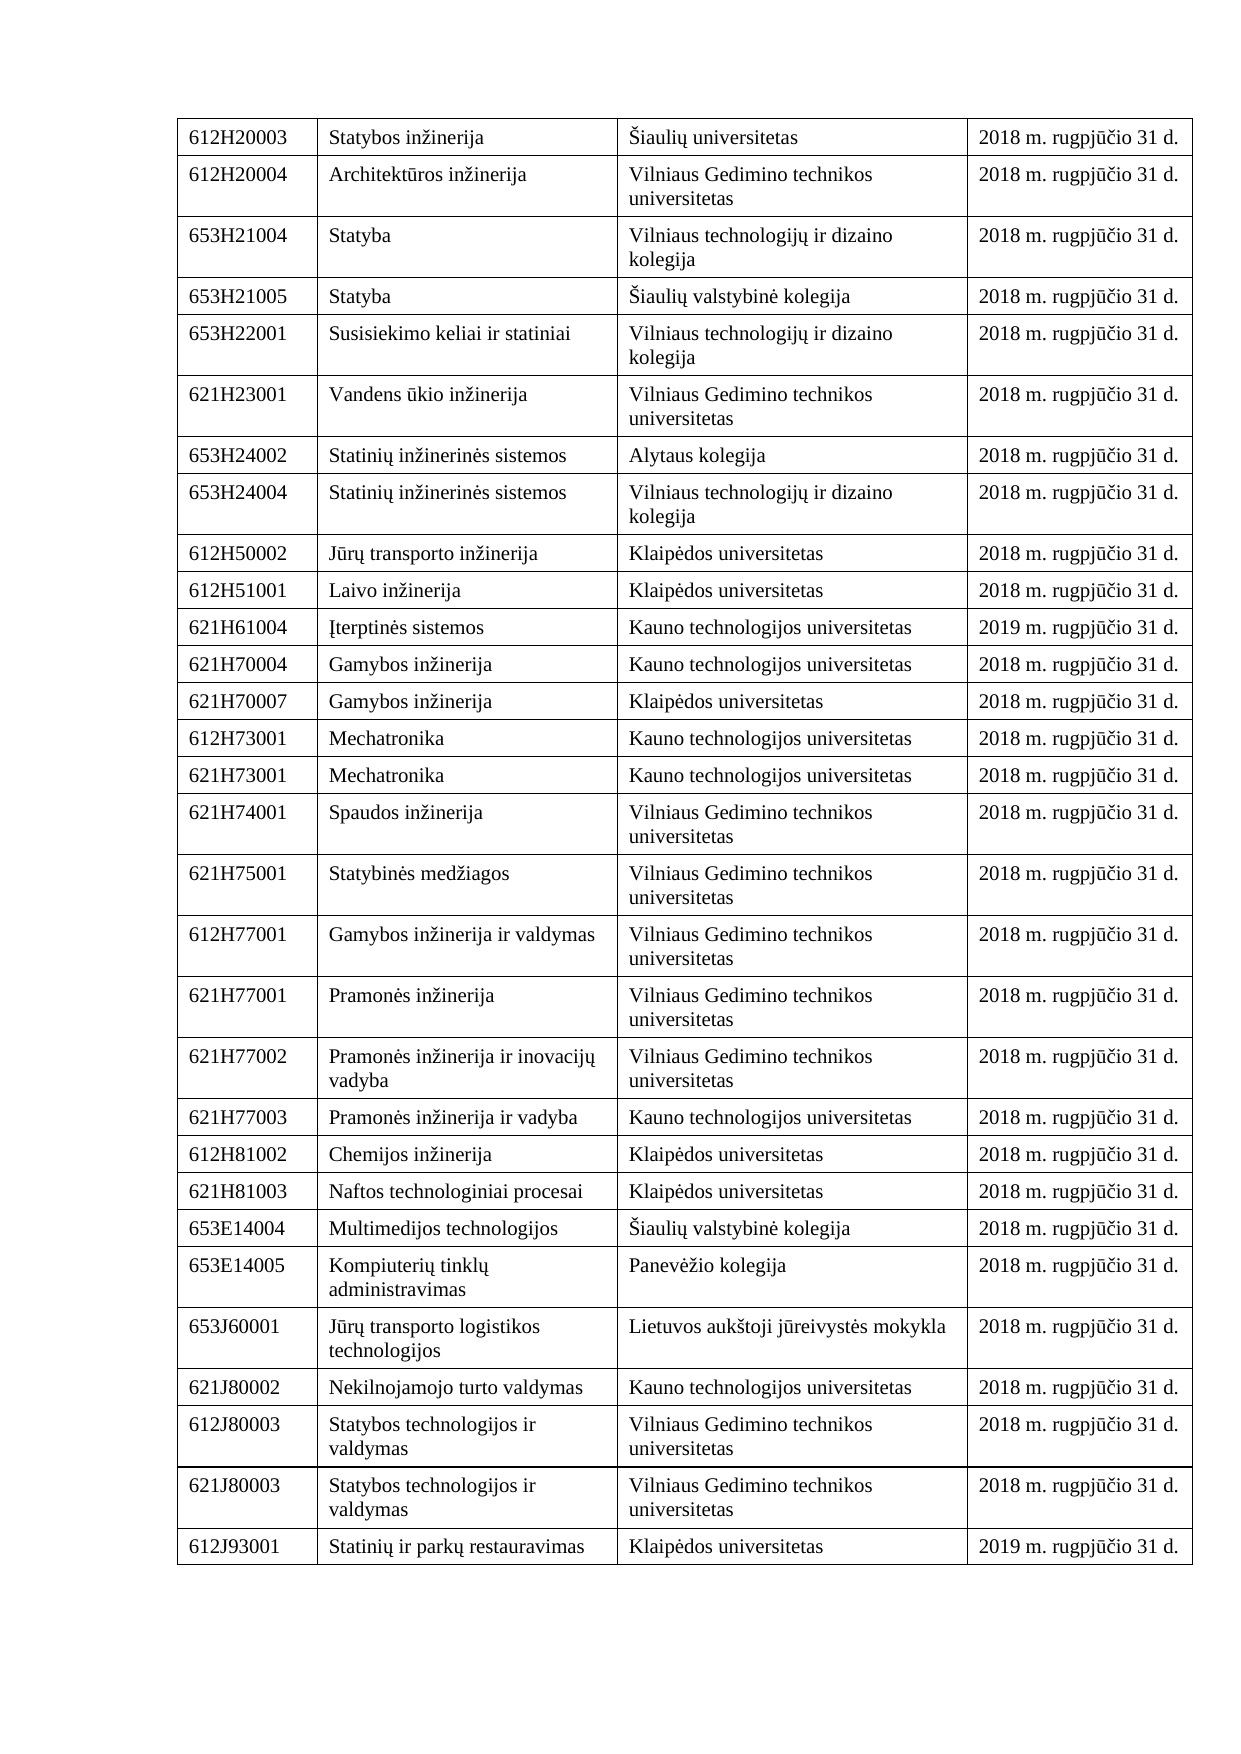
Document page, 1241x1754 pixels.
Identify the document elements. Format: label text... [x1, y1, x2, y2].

table_cell Vilniaus Gedimino technikos universitetas [618, 156, 967, 216]
table_cell Jūrų transporto logistikos technologijos [318, 1308, 617, 1368]
table_cell Statyba [318, 217, 617, 277]
table_cell 2018 m. rugpjūčio 31 d. [968, 855, 1192, 915]
table_cell Statybos technologijos ir valdymas [318, 1406, 617, 1466]
table_cell Įterptinės sistemos [318, 609, 617, 645]
table_cell 612H51001 [178, 572, 317, 608]
table_cell Vilniaus Gedimino technikos universitetas [618, 1468, 967, 1527]
table_cell 2018 m. rugpjūčio 31 d. [968, 535, 1192, 571]
table_cell Statybos technologijos ir valdymas [318, 1468, 617, 1527]
table_cell Vilniaus Gedimino technikos universitetas [618, 855, 967, 915]
table_cell Klaipėdos universitetas [618, 683, 967, 719]
table_cell 621H77001 [178, 977, 317, 1037]
table_cell 2018 m. rugpjūčio 31 d. [968, 156, 1192, 216]
table_cell 2018 m. rugpjūčio 31 d. [968, 1369, 1192, 1405]
table_cell Vilniaus technologijų ir dizaino kolegija [618, 217, 967, 277]
table_cell Jūrų transporto inžinerija [318, 535, 617, 571]
table_cell 653E14005 [178, 1247, 317, 1307]
table_cell 2018 m. rugpjūčio 31 d. [968, 376, 1192, 436]
table_cell 621H75001 [178, 855, 317, 915]
table_cell 2018 m. rugpjūčio 31 d. [968, 683, 1192, 719]
table_cell Vilniaus Gedimino technikos universitetas [618, 977, 967, 1037]
table_cell Vilniaus technologijų ir dizaino kolegija [618, 474, 967, 534]
table_cell Spaudos inžinerija [318, 794, 617, 854]
table_cell 2018 m. rugpjūčio 31 d. [968, 278, 1192, 314]
table_cell Šiaulių universitetas [618, 119, 967, 155]
table_cell Statybos inžinerija [318, 119, 617, 155]
table_cell 621H73001 [178, 757, 317, 793]
table_cell 612H50002 [178, 535, 317, 571]
table_cell 2019 m. rugpjūčio 31 d. [968, 609, 1192, 645]
table_cell 2018 m. rugpjūčio 31 d. [968, 646, 1192, 682]
table_cell 612J93001 [178, 1529, 317, 1564]
table_cell 621H77003 [178, 1099, 317, 1135]
table_cell 2018 m. rugpjūčio 31 d. [968, 572, 1192, 608]
table_cell 2018 m. rugpjūčio 31 d. [968, 1173, 1192, 1209]
table_cell 621J80003 [178, 1468, 317, 1527]
table_cell 2018 m. rugpjūčio 31 d. [968, 977, 1192, 1037]
table_cell 621H70007 [178, 683, 317, 719]
table_cell Klaipėdos universitetas [618, 572, 967, 608]
table_cell Kompiuterių tinklų administravimas [318, 1247, 617, 1307]
table_cell Klaipėdos universitetas [618, 1529, 967, 1564]
table_cell Kauno technologijos universitetas [618, 609, 967, 645]
table_cell 653H24004 [178, 474, 317, 534]
table_cell 653H24002 [178, 437, 317, 473]
table_cell Šiaulių valstybinė kolegija [618, 278, 967, 314]
table_cell Statinių inžinerinės sistemos [318, 437, 617, 473]
table_cell Statyba [318, 278, 617, 314]
table_cell 2019 m. rugpjūčio 31 d. [968, 1529, 1192, 1564]
table_cell Panevėžio kolegija [618, 1247, 967, 1307]
table_cell Mechatronika [318, 757, 617, 793]
table_cell 2018 m. rugpjūčio 31 d. [968, 1406, 1192, 1466]
table_cell Kauno technologijos universitetas [618, 1099, 967, 1135]
table_cell Gamybos inžinerija ir valdymas [318, 916, 617, 976]
table_cell 621H61004 [178, 609, 317, 645]
table_cell Klaipėdos universitetas [618, 1173, 967, 1209]
table_cell Architektūros inžinerija [318, 156, 617, 216]
table_cell 2018 m. rugpjūčio 31 d. [968, 1247, 1192, 1307]
table_cell 2018 m. rugpjūčio 31 d. [968, 1136, 1192, 1172]
table_cell 612H77001 [178, 916, 317, 976]
table_cell 2018 m. rugpjūčio 31 d. [968, 1468, 1192, 1527]
table_cell Kauno technologijos universitetas [618, 646, 967, 682]
table_cell Klaipėdos universitetas [618, 1136, 967, 1172]
table_cell 2018 m. rugpjūčio 31 d. [968, 1210, 1192, 1246]
table_cell Klaipėdos universitetas [618, 535, 967, 571]
table_cell Vilniaus Gedimino technikos universitetas [618, 794, 967, 854]
table_cell Vilniaus Gedimino technikos universitetas [618, 1038, 967, 1098]
table_cell Pramonės inžinerija ir inovacijų vadyba [318, 1038, 617, 1098]
table_cell Lietuvos aukštoji jūreivystės mokykla [618, 1308, 967, 1368]
table_cell Gamybos inžinerija [318, 683, 617, 719]
table_cell 621H70004 [178, 646, 317, 682]
table_cell Laivo inžinerija [318, 572, 617, 608]
table_cell Susisiekimo keliai ir statiniai [318, 315, 617, 375]
table_cell 612H20004 [178, 156, 317, 216]
table_cell 2018 m. rugpjūčio 31 d. [968, 437, 1192, 473]
table_cell 2018 m. rugpjūčio 31 d. [968, 119, 1192, 155]
table_cell Mechatronika [318, 720, 617, 756]
table_cell Vandens ūkio inžinerija [318, 376, 617, 436]
table_cell 612H81002 [178, 1136, 317, 1172]
table_cell 2018 m. rugpjūčio 31 d. [968, 916, 1192, 976]
table_cell Statinių ir parkų restauravimas [318, 1529, 617, 1564]
table_cell 653E14004 [178, 1210, 317, 1246]
table_cell 621J80002 [178, 1369, 317, 1405]
table_cell 2018 m. rugpjūčio 31 d. [968, 1038, 1192, 1098]
table_cell Gamybos inžinerija [318, 646, 617, 682]
table_cell 2018 m. rugpjūčio 31 d. [968, 757, 1192, 793]
table_cell 2018 m. rugpjūčio 31 d. [968, 1099, 1192, 1135]
table_cell Nekilnojamojo turto valdymas [318, 1369, 617, 1405]
table_cell 653H21005 [178, 278, 317, 314]
table_cell Multimedijos technologijos [318, 1210, 617, 1246]
table_cell Statybinės medžiagos [318, 855, 617, 915]
table_cell 2018 m. rugpjūčio 31 d. [968, 1308, 1192, 1368]
table_cell Pramonės inžinerija [318, 977, 617, 1037]
table_cell 2018 m. rugpjūčio 31 d. [968, 474, 1192, 534]
table_cell Pramonės inžinerija ir vadyba [318, 1099, 617, 1135]
table_cell 2018 m. rugpjūčio 31 d. [968, 315, 1192, 375]
table_cell Vilniaus Gedimino technikos universitetas [618, 1406, 967, 1466]
table_cell Alytaus kolegija [618, 437, 967, 473]
table_cell Vilniaus Gedimino technikos universitetas [618, 916, 967, 976]
table_cell Vilniaus Gedimino technikos universitetas [618, 376, 967, 436]
table_cell Šiaulių valstybinė kolegija [618, 1210, 967, 1246]
table_cell 653H22001 [178, 315, 317, 375]
table_cell 612J80003 [178, 1406, 317, 1466]
table_cell Statinių inžinerinės sistemos [318, 474, 617, 534]
table_cell Kauno technologijos universitetas [618, 720, 967, 756]
table_cell 2018 m. rugpjūčio 31 d. [968, 217, 1192, 277]
table_cell 2018 m. rugpjūčio 31 d. [968, 794, 1192, 854]
table_cell Vilniaus technologijų ir dizaino kolegija [618, 315, 967, 375]
table_cell 612H20003 [178, 119, 317, 155]
table_cell 612H73001 [178, 720, 317, 756]
table_cell Kauno technologijos universitetas [618, 1369, 967, 1405]
table_cell 653J60001 [178, 1308, 317, 1368]
table_cell 621H23001 [178, 376, 317, 436]
table_cell 653H21004 [178, 217, 317, 277]
table_cell 621H81003 [178, 1173, 317, 1209]
table_cell Chemijos inžinerija [318, 1136, 617, 1172]
table_cell Naftos technologiniai procesai [318, 1173, 617, 1209]
table_cell 621H74001 [178, 794, 317, 854]
table_cell 621H77002 [178, 1038, 317, 1098]
table_cell Kauno technologijos universitetas [618, 757, 967, 793]
table_cell 2018 m. rugpjūčio 31 d. [968, 720, 1192, 756]
